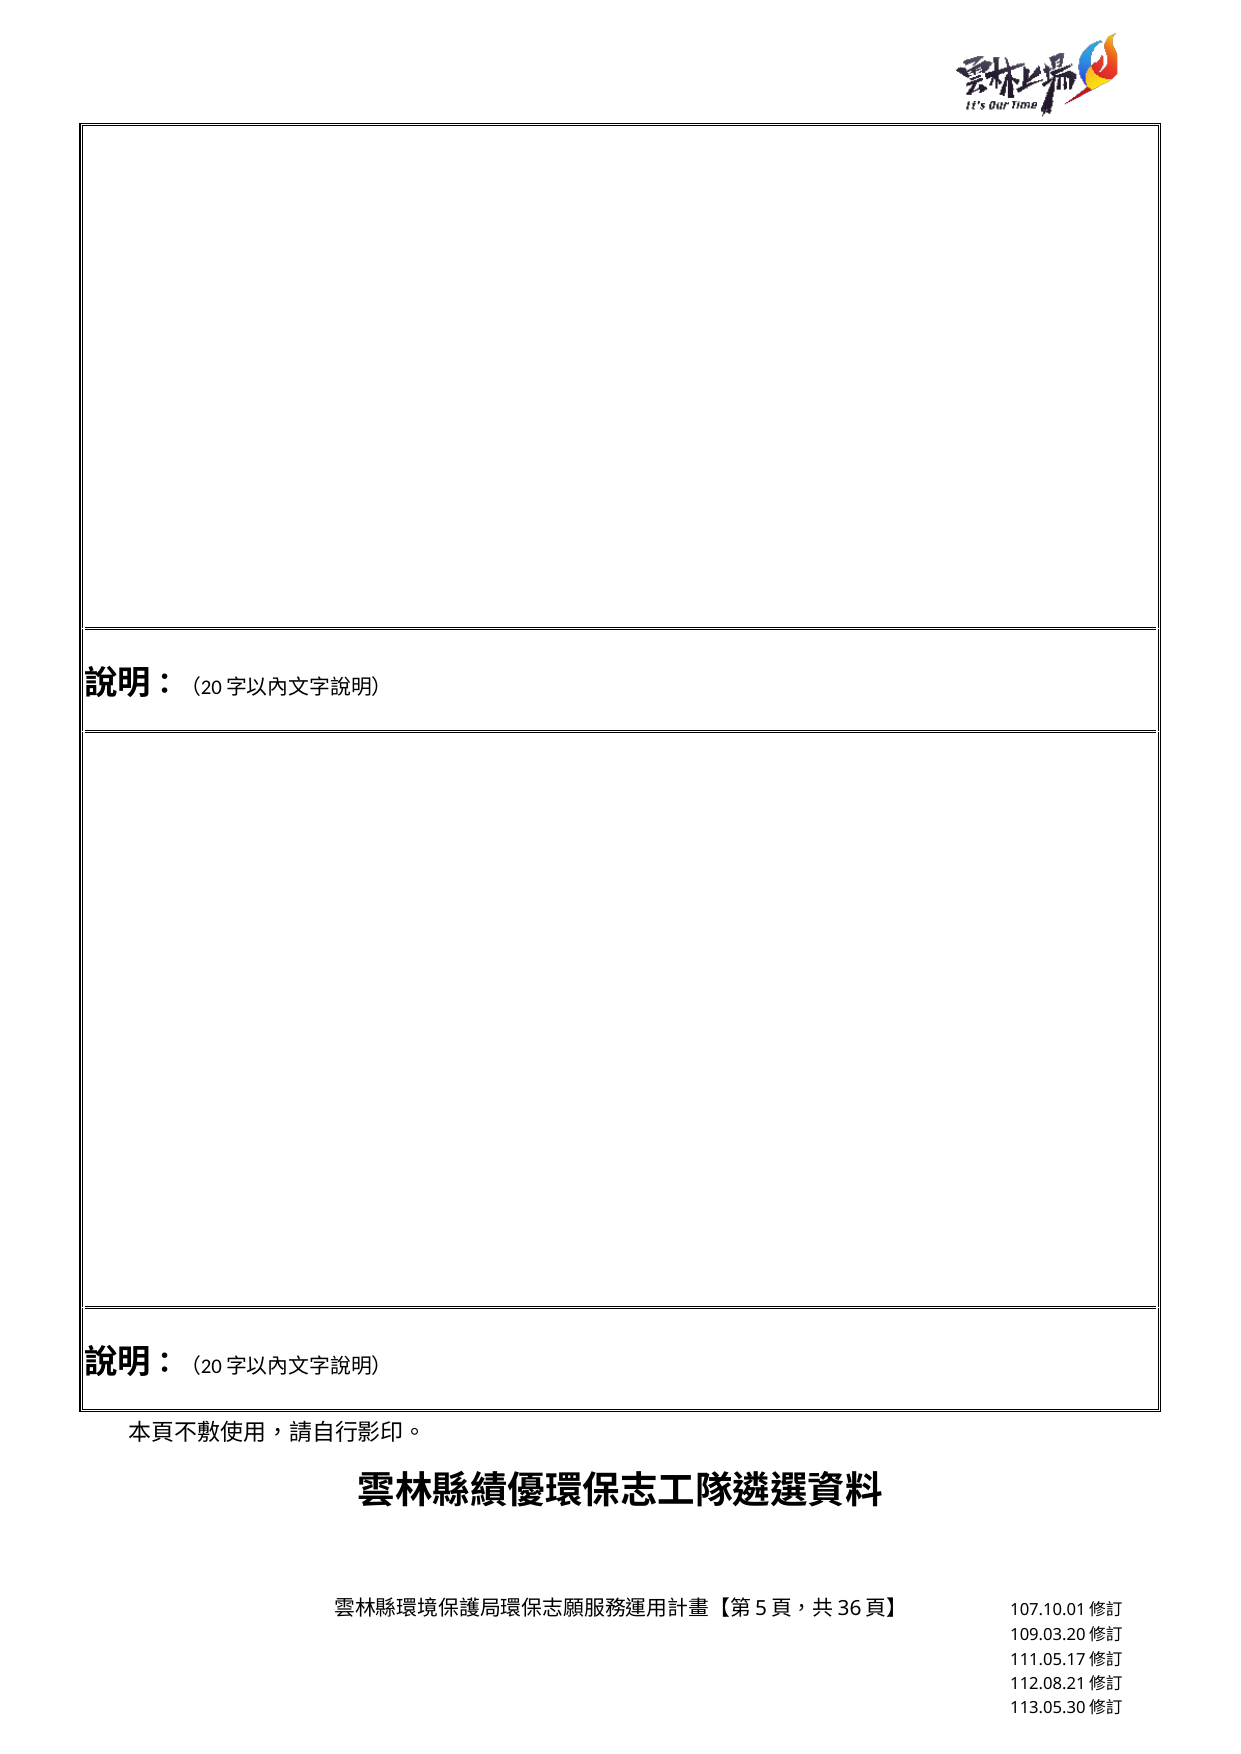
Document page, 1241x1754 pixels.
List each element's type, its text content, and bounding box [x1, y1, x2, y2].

table_cell [81, 730, 1159, 1306]
table_cell 說明：（20字以內文字說明） [83, 1306, 1158, 1409]
table_header [83, 126, 1158, 627]
table_cell 說明：（20字以內文字說明） [83, 627, 1158, 730]
text 雲林縣績優環保志工隊遴選資料 [118, 1449, 1122, 1524]
text 本頁不敷使用，請自行影印。 [118, 1412, 1122, 1449]
